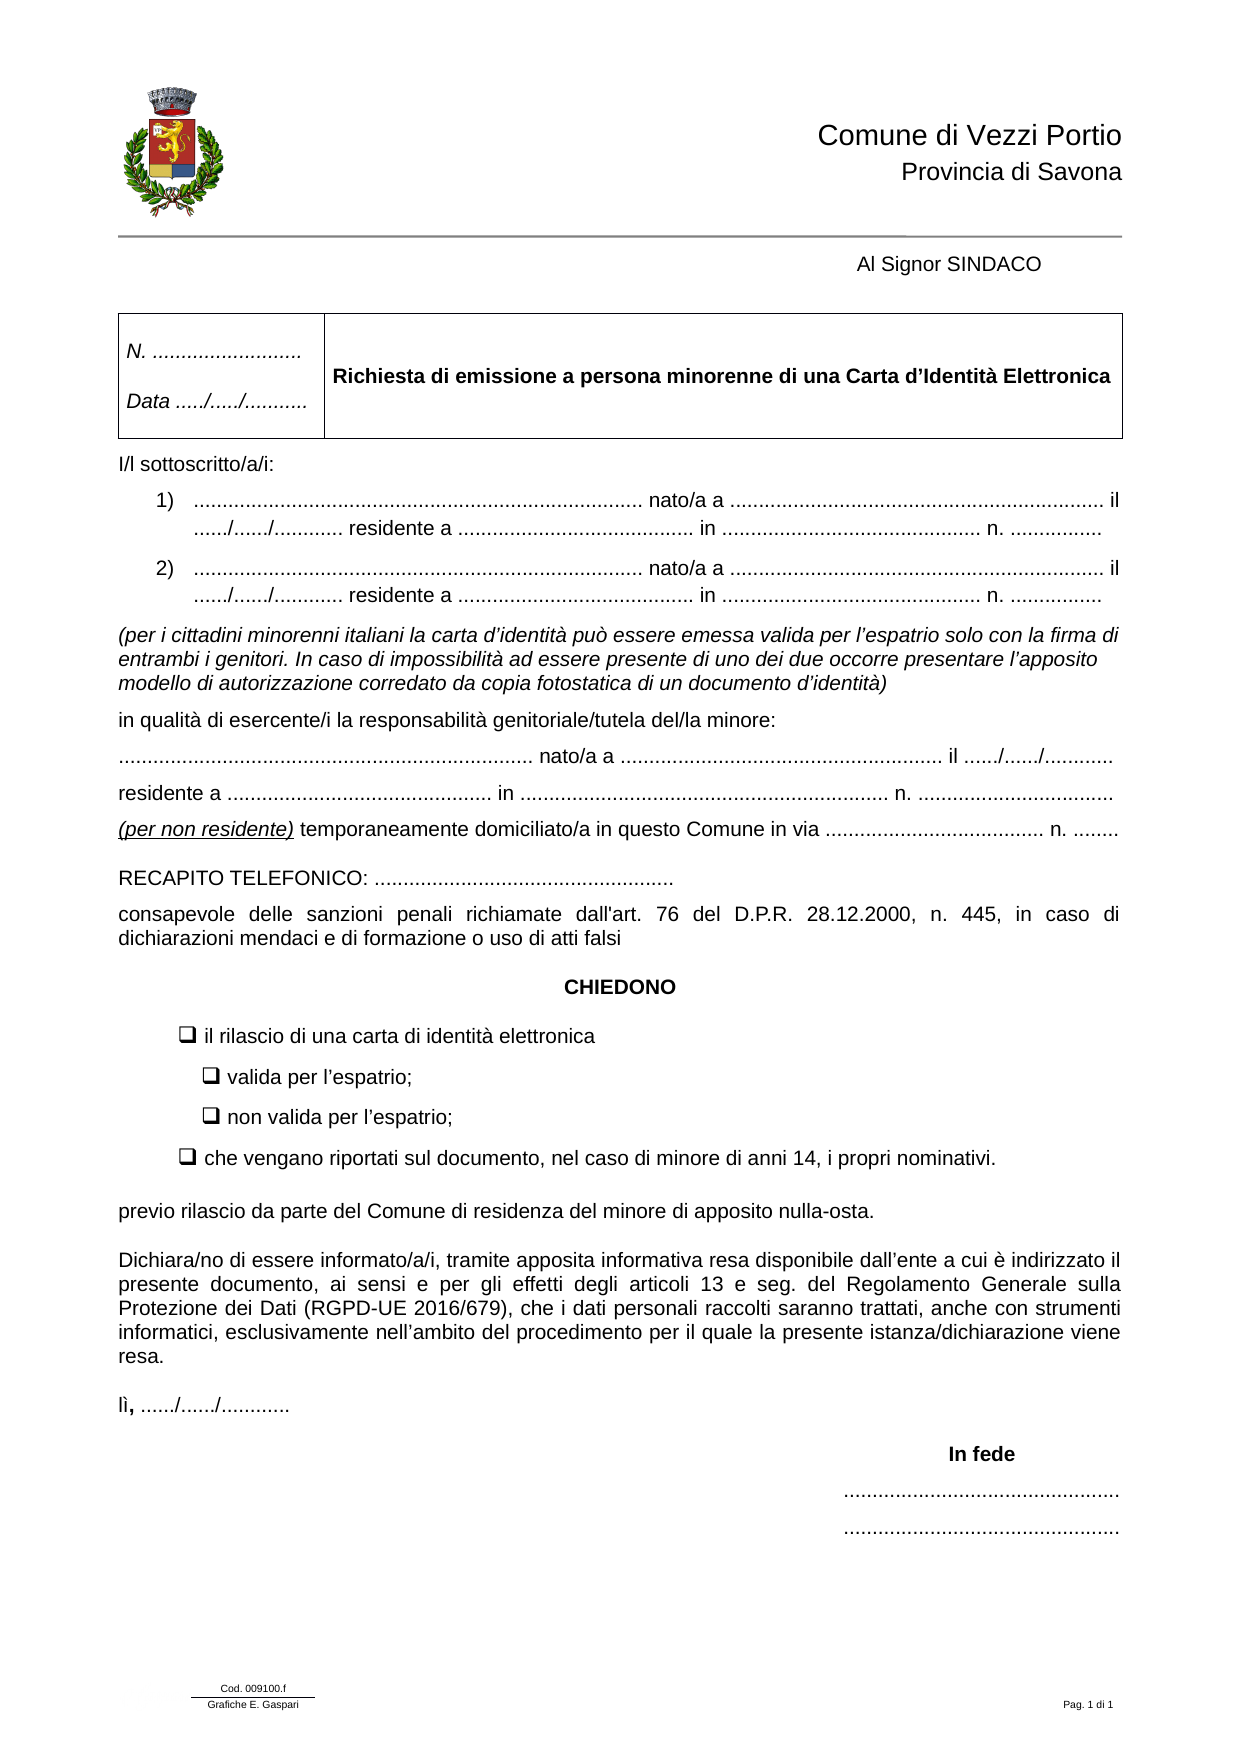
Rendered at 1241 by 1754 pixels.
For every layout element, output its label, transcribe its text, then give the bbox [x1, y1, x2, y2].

text RECAPITO TELEFONICO: .................................................... [118, 865, 1122, 889]
picture [122, 87, 224, 219]
text ........................................................................ nato/a a ........................................................ il ....../....../............ [118, 744, 1122, 768]
text (per non residente) temporaneamente domiciliato/a in questo Comune in via ...................................... n. ........ [118, 817, 1122, 841]
text Comune di Vezzi Portio [224, 118, 1122, 152]
text ................................................ [118, 1515, 1122, 1539]
text ................................................ [118, 1478, 1122, 1502]
text CHIEDONO [118, 975, 1122, 999]
text previo rilascio da parte del Comune di residenza del minore di apposito nulla-osta. [118, 1199, 1122, 1223]
text (per i cittadini minorenni italiani la carta d’identità può essere emessa valida per l’espatrio solo con la firma di entrambi i genitori. In caso di impossibilità ad essere presente di uno dei due occorre presentare l’apposito modello di autorizzazione corredato da copia fotostatica di un documento d’identità) [118, 623, 1122, 695]
text In fede [118, 1442, 1122, 1466]
text Provincia di Savona [224, 157, 1122, 185]
text residente a .............................................. in ................................................................ n. .................................. [118, 781, 1122, 804]
text I/l sottoscritto/a/i: [118, 452, 1122, 476]
text  non valida per l’espatrio; [112, 1105, 1122, 1130]
text consapevole delle sanzioni penali richiamate dall'art. 76 del D.P.R. 28.12.2000, n. 445, in caso di dichiarazioni mendaci e di formazione o uso di atti falsi [118, 902, 1122, 950]
table_header N. .......................... Data ...../...../........... [119, 314, 324, 438]
list .............................................................................. nato/a a ................................................................. il ....../....../............ residente a ......................................... in ............................................. n. ................ [156, 488, 1122, 540]
table_header Richiesta di emissione a persona minorenne di una Carta d’Identità Elettronica [325, 314, 1122, 438]
text  il rilascio di una carta di identità elettronica [177, 1024, 1122, 1048]
text  che vengano riportati sul documento, nel caso di minore di anni 14, i propri nominativi. [177, 1146, 1122, 1170]
text Al Signor SINDACO [857, 252, 1122, 276]
text  valida per l’espatrio; [112, 1064, 1122, 1089]
text in qualità di esercente/i la responsabilità genitoriale/tutela del/la minore: [118, 708, 1122, 732]
text Dichiara/no di essere informato/a/i, tramite apposita informativa resa disponibile dall’ente a cui è indirizzato il presente documento, ai sensi e per gli effetti degli articoli 13 e seg. del Regolamento Generale sulla Protezione dei Dati (RGPD-UE 2016/679), che i dati personali raccolti saranno trattati, anche con strumenti informatici, esclusivamente nell’ambito del procedimento per il quale la presente istanza/dichiarazione viene resa. [118, 1248, 1122, 1368]
text lì, ....../....../............ [118, 1393, 1122, 1417]
list .............................................................................. nato/a a ................................................................. il ....../....../............ residente a ......................................... in ............................................. n. ................ [156, 556, 1122, 607]
